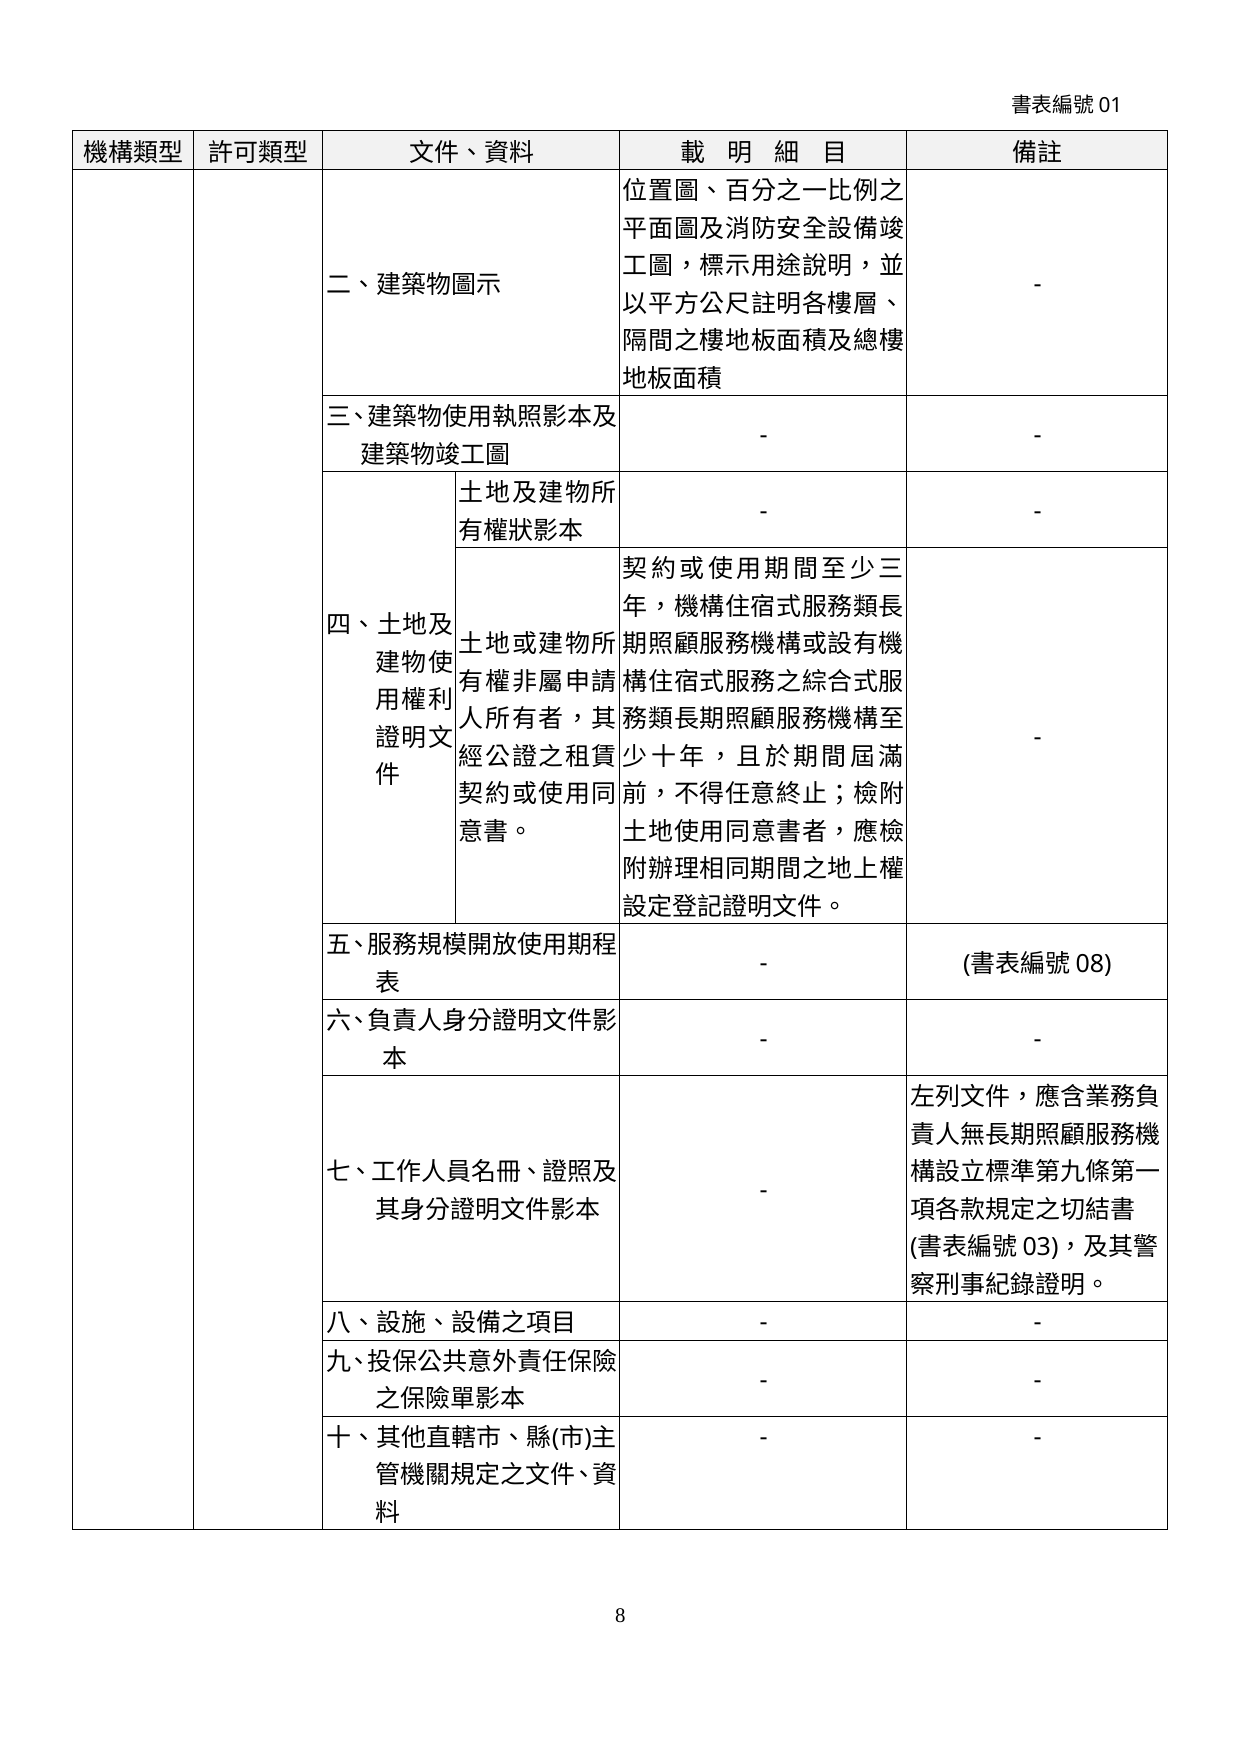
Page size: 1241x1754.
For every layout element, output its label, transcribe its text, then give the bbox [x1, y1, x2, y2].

table_cell - [620, 1341, 906, 1416]
table_cell - [620, 1417, 906, 1529]
table_cell - [907, 170, 1167, 395]
table_cell - [907, 1417, 1167, 1529]
table_cell - [620, 472, 906, 547]
table_cell 九、投保公共意外責任保險之保險單影本 [323, 1341, 619, 1416]
table_cell 土地或建物所有權非屬申請人所有者，其經公證之租賃契約或使用同意書。 [456, 548, 619, 923]
table_cell [73, 170, 193, 1529]
table_cell - [907, 396, 1167, 471]
table_cell - [907, 1341, 1167, 1416]
table_cell 左列文件，應含業務負責人無長期照顧服務機構設立標準第九條第一項各款規定之切結書(書表編號03)，及其警察刑事紀錄證明。 [907, 1076, 1167, 1301]
table_header 文件、資料 [323, 131, 619, 169]
table_cell 二、建築物圖示 [323, 170, 619, 395]
table_cell 八、設施、設備之項目 [323, 1302, 619, 1340]
table_cell - [907, 472, 1167, 547]
table_cell 七、工作人員名冊、證照及其身分證明文件影本 [323, 1076, 619, 1301]
table_header 備註 [907, 131, 1167, 169]
table_cell 契約或使用期間至少三年，機構住宿式服務類長期照顧服務機構或設有機構住宿式服務之綜合式服務類長期照顧服務機構至少十年，且於期間屆滿前，不得任意終止；檢附土地使用同意書者，應檢附辦理相同期間之地上權設定登記證明文件。 [620, 548, 906, 923]
table_cell 六、負責人身分證明文件影本 [323, 1000, 619, 1075]
table_cell 位置圖、百分之一比例之平面圖及消防安全設備竣工圖，標示用途說明，並以平方公尺註明各樓層、隔間之樓地板面積及總樓地板面積 [620, 170, 906, 395]
table_cell 五、服務規模開放使用期程表 [323, 924, 619, 999]
table_cell 土地及建物所有權狀影本 [456, 472, 619, 547]
table_cell - [620, 396, 906, 471]
table_cell - [907, 1302, 1167, 1340]
table_header 許可類型 [194, 131, 322, 169]
table_cell [194, 170, 322, 1529]
table_cell - [907, 548, 1167, 923]
table_cell 四、土地及建物使用權利證明文件 [323, 472, 455, 923]
table_cell 十、其他直轄市、縣(市)主管機關規定之文件、資料 [323, 1417, 619, 1529]
table_cell (書表編號08) [907, 924, 1167, 999]
table_cell 三、建築物使用執照影本及建築物竣工圖 [323, 396, 619, 471]
table_cell - [620, 924, 906, 999]
table_cell - [620, 1000, 906, 1075]
table_header 機構類型 [73, 131, 193, 169]
table_cell - [620, 1302, 906, 1340]
table_cell - [620, 1076, 906, 1301]
table_cell - [907, 1000, 1167, 1075]
table_header 載 明 細 目 [620, 131, 906, 169]
